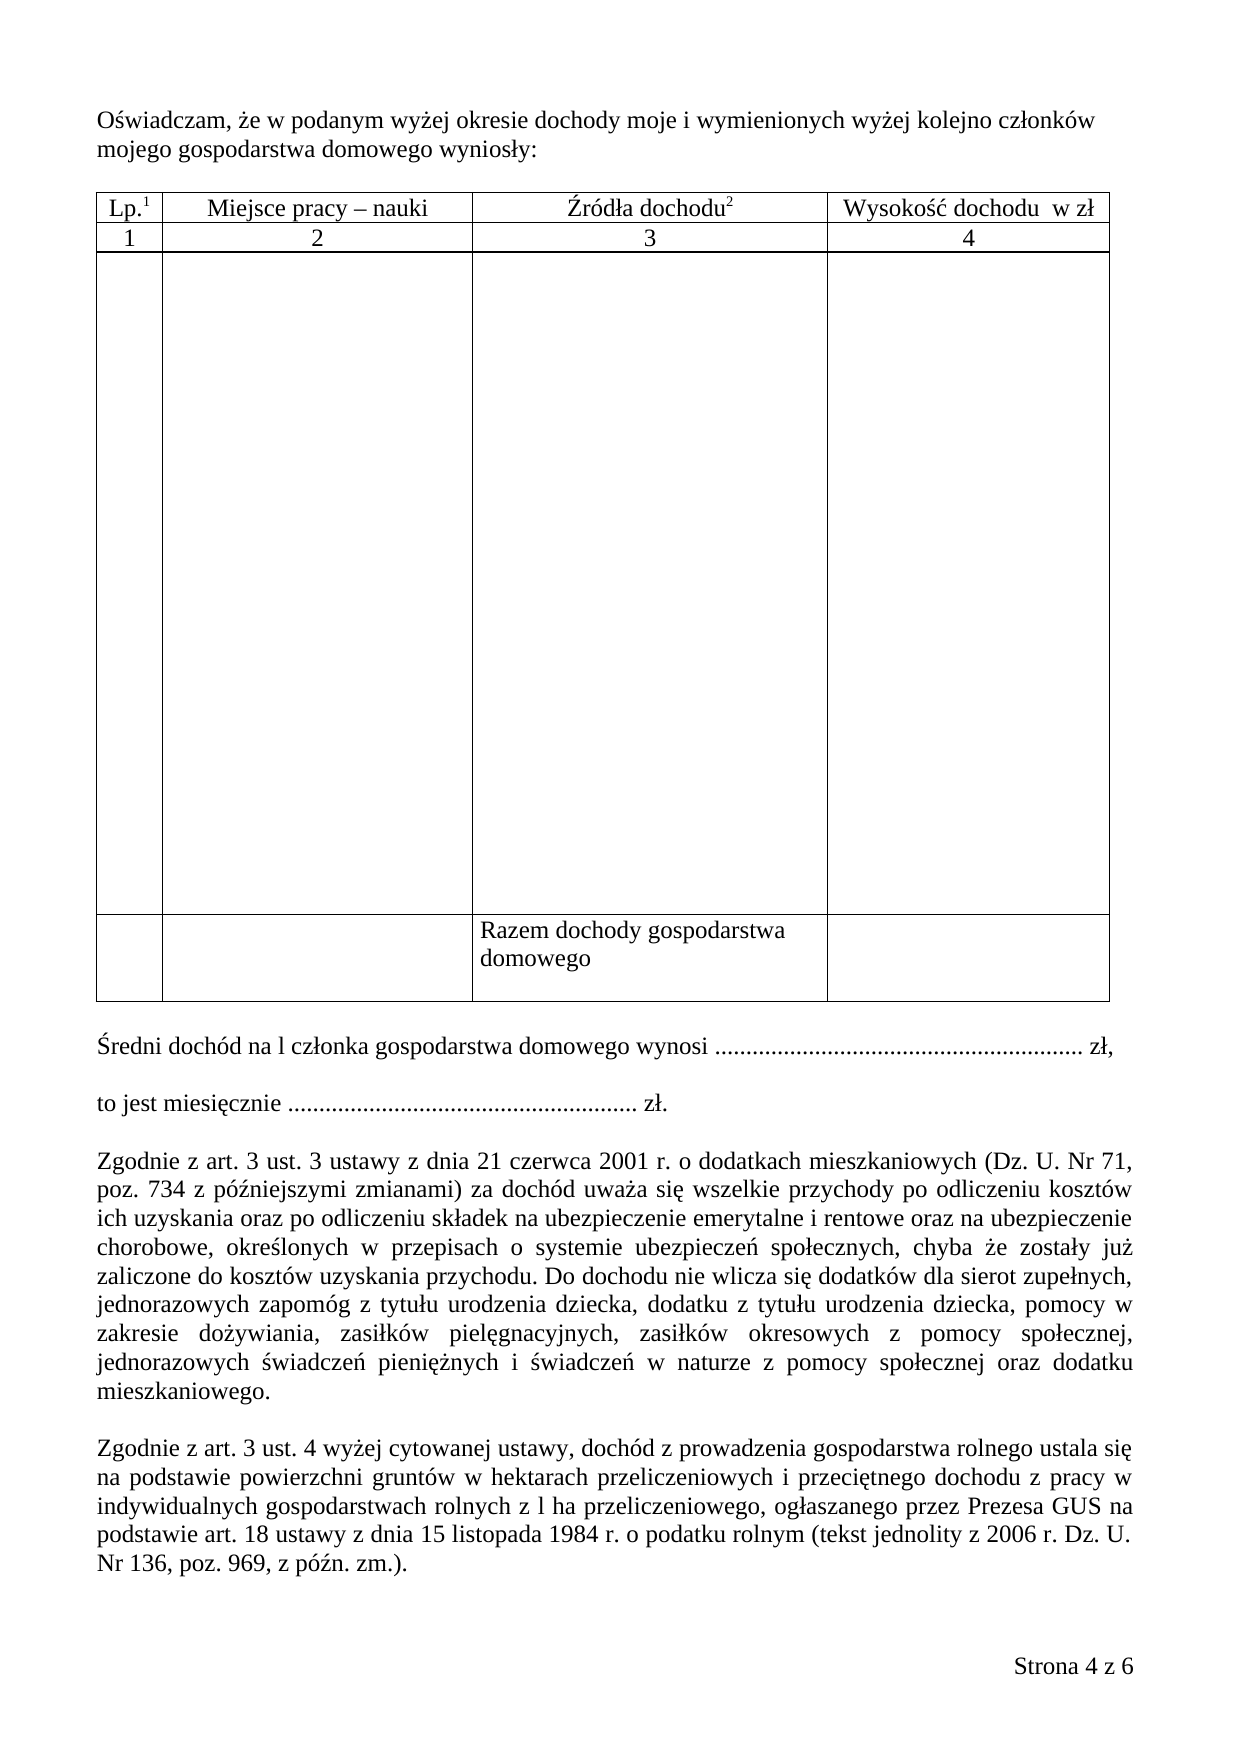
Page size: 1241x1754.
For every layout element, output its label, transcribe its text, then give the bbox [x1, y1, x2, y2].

table_cell [473, 253, 827, 914]
subtitle Średni dochód na l członka gospodarstwa domowego wynosi ........................................................... zł, to jest miesięcznie ........................................................ zł. [97, 1031, 1134, 1117]
table_cell [828, 915, 1109, 1001]
table_cell [163, 253, 472, 914]
table_cell [97, 915, 162, 1001]
table_cell [163, 915, 472, 1001]
table_cell Razem dochody gospodarstwa domowego [473, 915, 827, 1001]
table_header Wysokość dochodu w zł [828, 193, 1109, 222]
table_cell 4 [828, 223, 1109, 251]
text Zgodnie z art. 3 ust. 4 wyżej cytowanej ustawy, dochód z prowadzenia gospodarstwa rolnego ustala się na podstawie powierzchni gruntów w hektarach przeliczeniowych i przeciętnego dochodu z pracy w indywidualnych gospodarstwach rolnych z l ha przeliczeniowego, ogłaszanego przez Prezesa GUS na podstawie art. 18 ustawy z dnia 15 listopada 1984 r. o podatku rolnym (tekst jednolity z 2006 r. Dz. U. Nr 136, poz. 969, z późn. zm.). [97, 1433, 1134, 1577]
text Zgodnie z art. 3 ust. 3 ustawy z dnia 21 czerwca 2001 r. o dodatkach mieszkaniowych (Dz. U. Nr 71, poz. 734 z późniejszymi zmianami) za dochód uważa się wszelkie przychody po odliczeniu kosztów ich uzyskania oraz po odliczeniu składek na ubezpieczenie emerytalne i rentowe oraz na ubezpieczenie chorobowe, określonych w przepisach o systemie ubezpieczeń społecznych, chyba że zostały już zaliczone do kosztów uzyskania przychodu. Do dochodu nie wlicza się dodatków dla sierot zupełnych, jednorazowych zapomóg z tytułu urodzenia dziecka, dodatku z tytułu urodzenia dziecka, pomocy w zakresie dożywiania, zasiłków pielęgnacyjnych, zasiłków okresowych z pomocy społecznej, jednorazowych świadczeń pieniężnych i świadczeń w naturze z pomocy społecznej oraz dodatku mieszkaniowego. [97, 1146, 1134, 1404]
table_cell 1 [97, 223, 162, 251]
table_header Źródła dochodu2 [473, 193, 827, 222]
table_cell [97, 253, 162, 914]
table_cell 3 [473, 223, 827, 251]
subtitle Oświadczam, że w podanym wyżej okresie dochody moje i wymienionych wyżej kolejno członków mojego gospodarstwa domowego wyniosły: [97, 106, 1134, 163]
table_header Lp.1 [97, 193, 162, 222]
table_header Miejsce pracy – nauki [163, 193, 472, 222]
table_cell 2 [163, 223, 472, 251]
table_cell [828, 253, 1109, 914]
